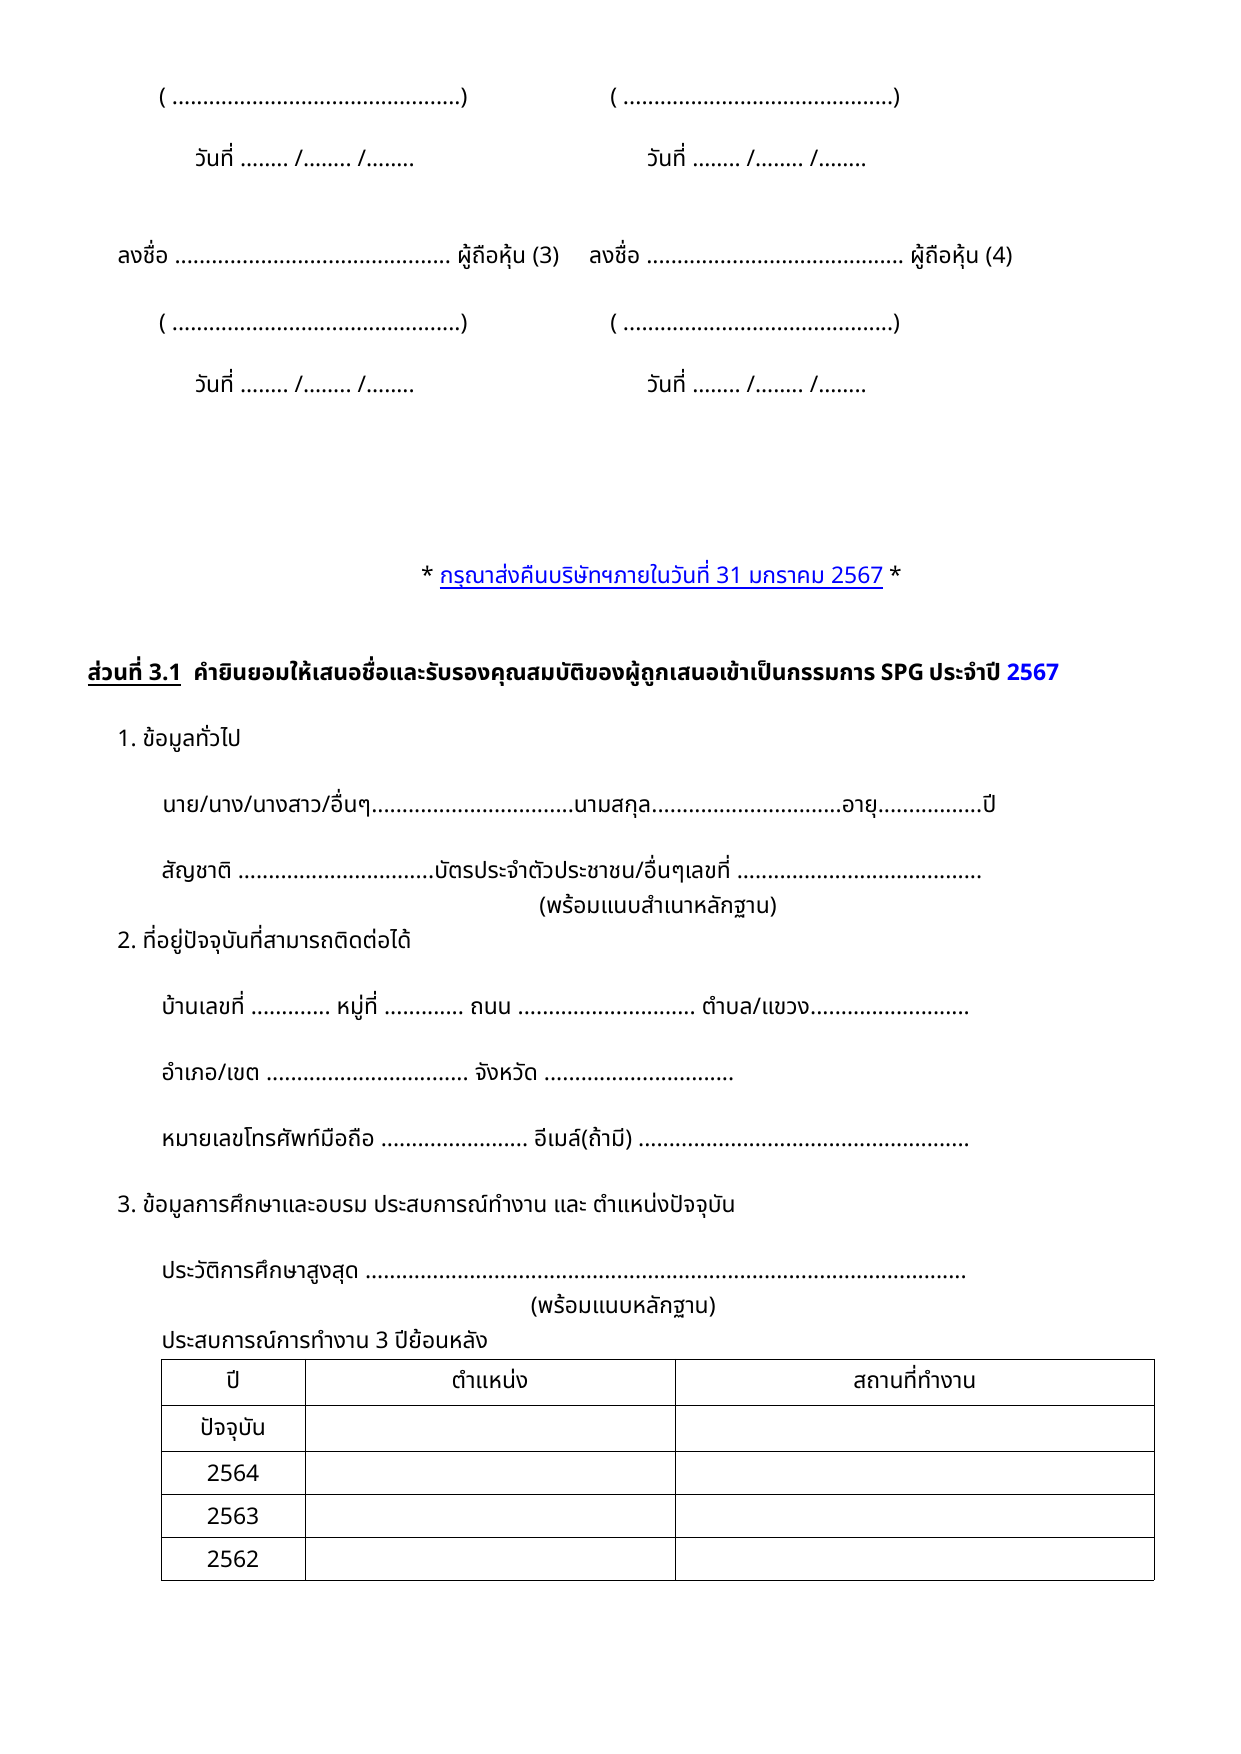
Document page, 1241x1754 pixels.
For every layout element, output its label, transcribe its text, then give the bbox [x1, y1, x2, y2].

text หมายเลขโทรศัพท์มือถือ ........................ อีเมล์(ถ้ามี) ...................................................... [87, 1122, 1154, 1157]
text วันที่ …….. /…….. /…….. วันที่ …….. /…….. /…….. [87, 142, 1154, 177]
text บ้านเลขที่ ............. หมู่ที่ ............. ถนน ............................. ตำบล/แขวง.......................... [87, 990, 1154, 1025]
table_cell [676, 1495, 1154, 1537]
table_cell 2564 [162, 1452, 305, 1494]
text ประสบการณ์การทํางาน 3 ปีย้อนหลัง [87, 1324, 1154, 1359]
text ประวัติการศึกษาสูงสุด …............................................................................................... [87, 1254, 1154, 1289]
table_cell [306, 1495, 675, 1537]
text อำเภอ/เขต ................................. จังหวัด ............................... [87, 1056, 1154, 1091]
text ( ...............................................) ( ............................................) [87, 80, 1154, 111]
text ( ...............................................) ( ............................................) [87, 306, 1154, 337]
text 3. ข้อมูลการศึกษาและอบรม ประสบการณ์ทำงาน และ ตำแหน่งปัจจุบัน [87, 1188, 1154, 1223]
table_cell 2562 [162, 1538, 305, 1579]
table_cell [306, 1406, 675, 1451]
table_cell [676, 1538, 1154, 1579]
text ลงชื่อ ............................................. ผู้ถือหุ้น (3) ลงชื่อ .......................................... ผู้ถือหุ้น (4) [87, 239, 1154, 274]
table_cell [676, 1406, 1154, 1451]
table_cell [676, 1452, 1154, 1494]
table_cell [306, 1452, 675, 1494]
list นาย/นาง/นางสาว/อื่นๆ.................................นามสกุล...............................อายุ.................ปี [125, 788, 1154, 823]
table_cell 2563 [162, 1495, 305, 1537]
text ส่วนที่ 3.1 คำยินยอมให้เสนอชื่อและรับรองคุณสมบัติของผู้ถูกเสนอเข้าเป็นกรรมการSPGประจำปี 2567 [87, 656, 1154, 691]
text (พร้อมแนบหลักฐาน) [87, 1289, 1154, 1324]
table_cell ปัจจุบัน [162, 1406, 305, 1451]
text 1. ข้อมูลทั่วไป [87, 722, 1154, 757]
table_cell [306, 1538, 675, 1579]
text วันที่ …….. /…….. /…….. วันที่ …….. /…….. /…….. [87, 368, 1154, 403]
table_header สถานที่ทำงาน [676, 1360, 1154, 1405]
table_header ตำแหน่ง [306, 1360, 675, 1405]
text สัญชาติ ….............................บัตรประจำตัวประชาชน/อื่นๆเลขที่ …..................................... [87, 854, 1154, 889]
table_header ปี [162, 1360, 305, 1405]
list * กรุณาส่งคืนบริษัทฯภายในวันที่ 31 มกราคม 2567 * [125, 559, 1154, 594]
text 2. ที่อยู่ปัจจุบันที่สามารถติดต่อได้ [87, 924, 1154, 959]
text (พร้อมแนบสำเนาหลักฐาน) [87, 889, 1154, 924]
